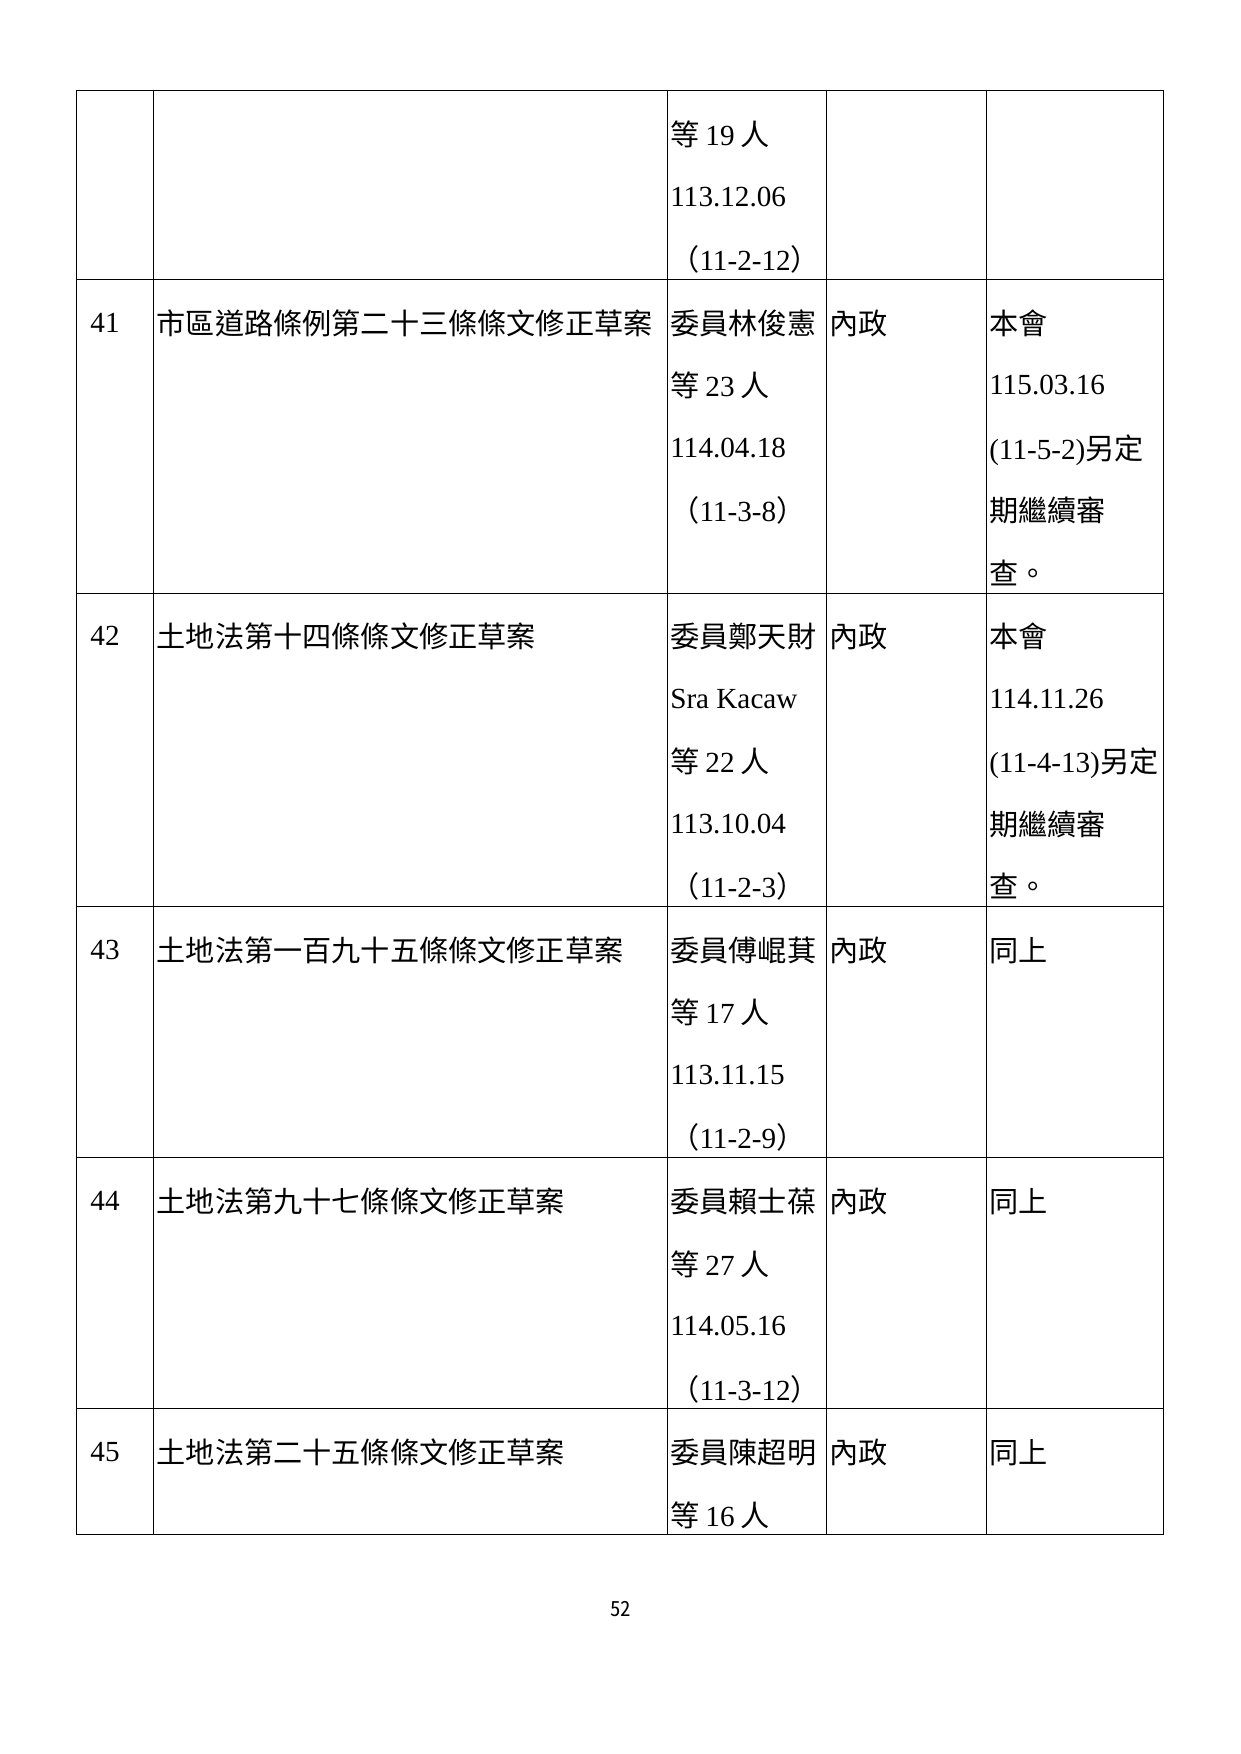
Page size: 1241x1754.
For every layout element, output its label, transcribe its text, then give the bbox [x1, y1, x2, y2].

table_cell 同上 [987, 1158, 1163, 1408]
table_cell 內政 [827, 280, 986, 592]
table_cell [77, 1158, 153, 1408]
table_cell 委員賴士葆等27人 114.05.16 （11-3-12） [668, 1158, 826, 1408]
table_cell 土地法第十四條條文修正草案 [154, 594, 667, 906]
table_cell 土地法第一百九十五條條文修正草案 [154, 907, 667, 1157]
table_cell [77, 91, 153, 279]
table_cell 市區道路條例第二十三條條文修正草案 [154, 280, 667, 592]
table_cell [77, 907, 153, 1157]
table_cell [154, 91, 667, 279]
table_cell 內政 [827, 1158, 986, 1408]
table_cell 同上 [987, 907, 1163, 1157]
table_cell 委員陳超明等16人 [668, 1409, 826, 1534]
table_cell 同上 [987, 1409, 1163, 1534]
table_cell 內政 [827, 907, 986, 1157]
table_cell 本會 115.03.16 (11-5-2)另定期繼續審查。 [987, 280, 1163, 592]
table_cell 委員鄭天財Sra Kacaw等22人 113.10.04 （11-2-3） [668, 594, 826, 906]
table_cell 本會 114.11.26 (11-4-13)另定期繼續審查。 [987, 594, 1163, 906]
table_cell 委員傅崐萁等17人 113.11.15 （11-2-9） [668, 907, 826, 1157]
table_cell [987, 91, 1163, 279]
table_cell [827, 91, 986, 279]
table_cell 委員林俊憲等23人 114.04.18 （11-3-8） [668, 280, 826, 592]
table_cell 土地法第九十七條條文修正草案 [154, 1158, 667, 1408]
table_cell [77, 280, 153, 592]
table_cell 土地法第二十五條條文修正草案 [154, 1409, 667, 1534]
table_cell [77, 594, 153, 906]
table_cell 等19人 113.12.06 （11-2-12） [668, 91, 826, 279]
table_cell 內政 [827, 594, 986, 906]
table_cell 內政 [827, 1409, 986, 1534]
table_cell [77, 1409, 153, 1534]
